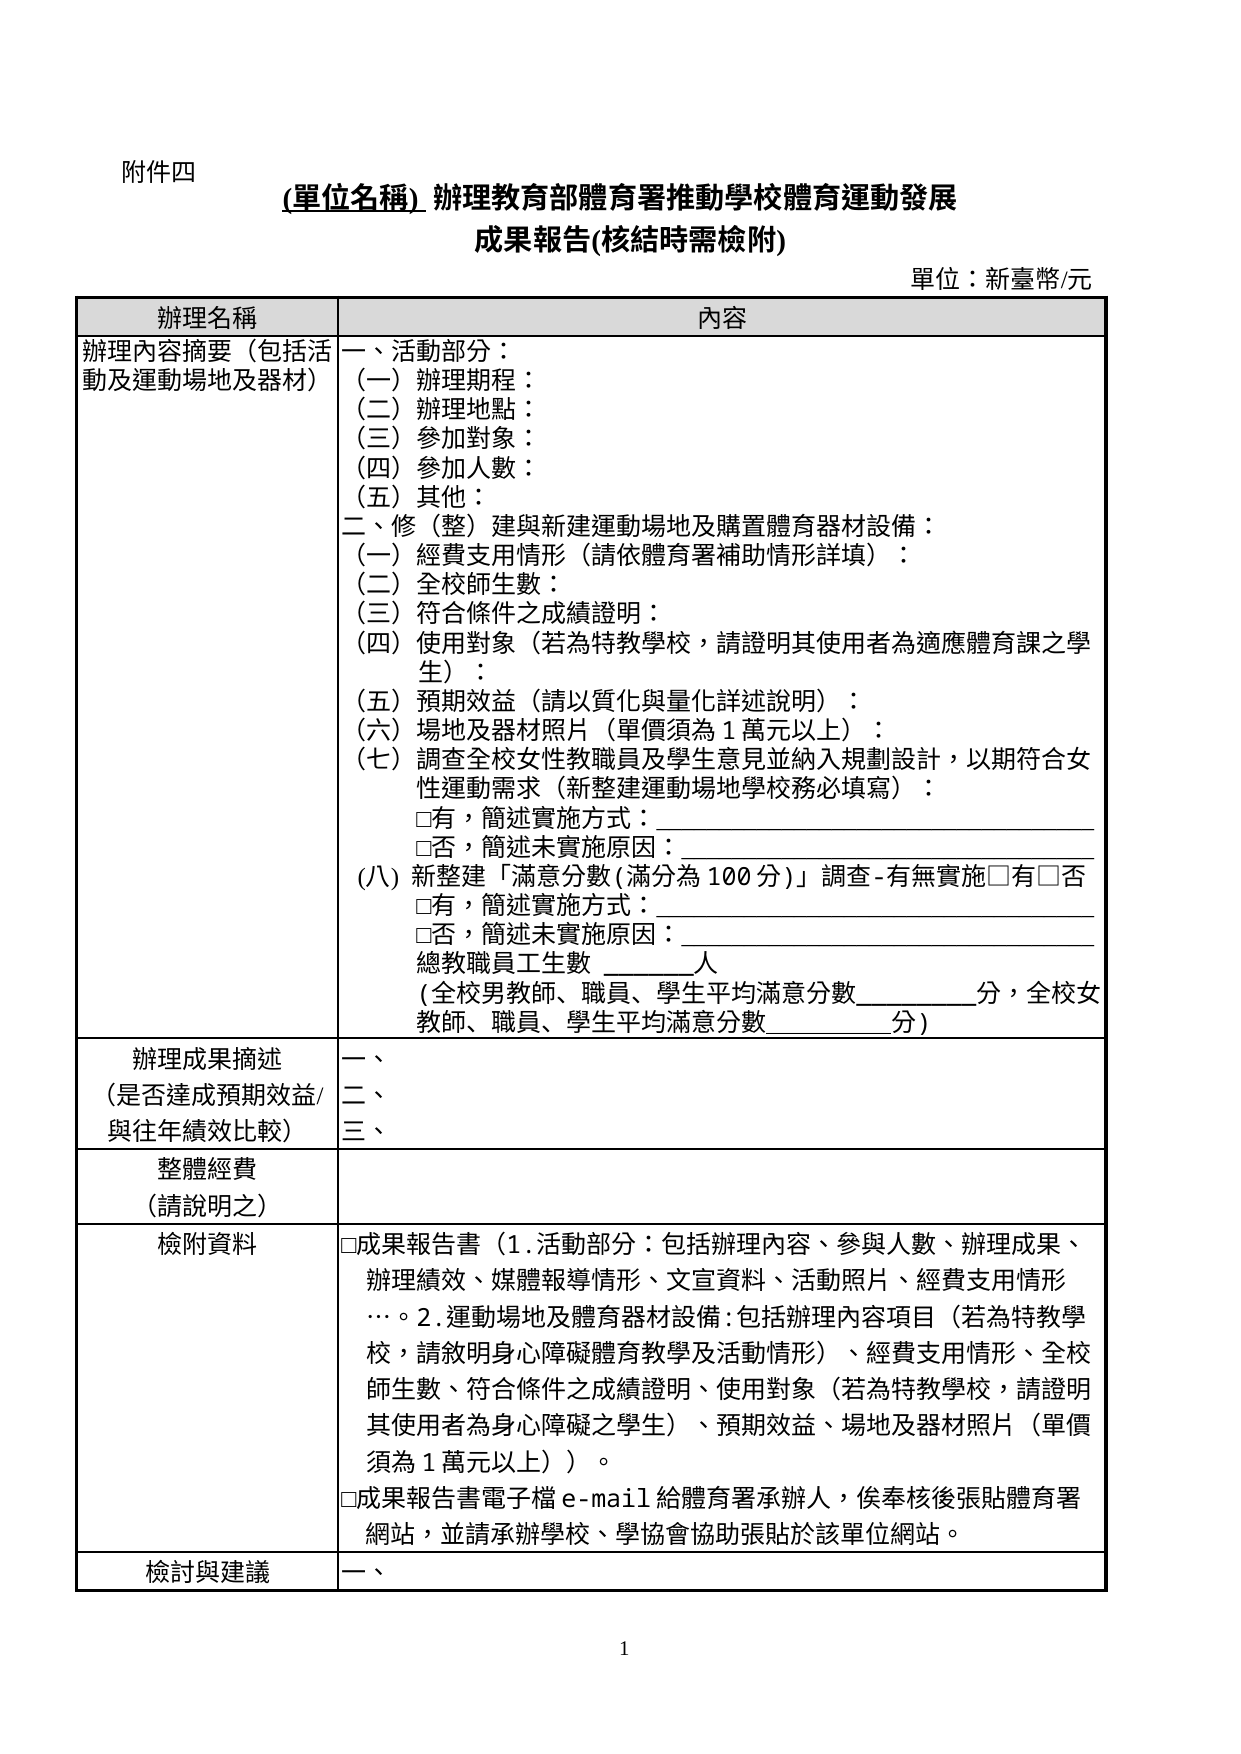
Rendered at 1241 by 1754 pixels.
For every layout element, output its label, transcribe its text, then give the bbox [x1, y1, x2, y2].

table_cell 檢附資料 [78, 1225, 337, 1551]
table_cell 整體經費 （請說明之） [78, 1150, 337, 1222]
table_cell [339, 1150, 1104, 1222]
table_header 內容 [339, 299, 1104, 335]
text 附件四 [121, 152, 196, 189]
table_cell 一、 [339, 1553, 1104, 1589]
table_header 辦理名稱 [78, 299, 337, 335]
text 單位：新臺幣/元 [148, 259, 1092, 296]
table_cell □成果報告書（1.活動部分：包括辦理內容、參與人數、辦理成果、辦理績效、媒體報導情形、文宣資料、活動照片、經費支用情形…。2.運動場地及體育器材設備:包括辦理內容項目（若為特教學校，請敘明身心障礙體育教學及活動情形）、經費支用情形、全校師生數、符合條件之成績證明、使用對象（若為特教學校，請證明其使用者為身心障礙之學生）、預期效益、場地及器材照片（單價須為1萬元以上））。 □成果報告書電子檔e-mail給體育署承辦人，俟奉核後張貼體育署網站，並請承辦學校、學協會協助張貼於該單位網站。 [339, 1225, 1104, 1551]
table_cell 檢討與建議 [78, 1553, 337, 1589]
text (單位名稱) 辦理教育部體育署推動學校體育運動發展 [106, 145, 1092, 217]
table_cell 辦理內容摘要（包括活動及運動場地及器材） [78, 337, 337, 1037]
text 成果報告(核結時需檢附) [148, 217, 1112, 259]
table_cell 一、活動部分： （一）辦理期程： （二）辦理地點： （三）參加對象： （四）參加人數： （五）其他： 二、修（整）建與新建運動場地及購置體育器材設備： （一）經費支用情形（請依體育署補助情形詳填）： （二）全校師生數： （三）符合條件之成績證明： （四）使用對象（若為特教學校，請證明其使用者為適應體育課之學生）： （五）預期效益（請以質化與量化詳述說明）： （六）場地及器材照片（單價須為1萬元以上）： （七）調查全校女性教職員及學生意見並納入規劃設計，以期符合女性運動需求（新整建運動場地學校務必填寫）： □有，簡述實施方式：___________________________________ □否，簡述未實施原因：_________________________________ (八) 新整建「滿意分數(滿分為100分)」調查-有無實施□有□否 □有，簡述實施方式：___________________________________ □否，簡述未實施原因：_________________________________ 總教職員工生數 ______人 (全校男教師、職員、學生平均滿意分數________分，全校女教師、職員、學生平均滿意分數＿＿＿＿＿分) [339, 337, 1104, 1037]
table_cell 辦理成果摘述 （是否達成預期效益/與往年績效比較） [78, 1039, 337, 1148]
table_cell 一、 二、 三、 [339, 1039, 1104, 1148]
